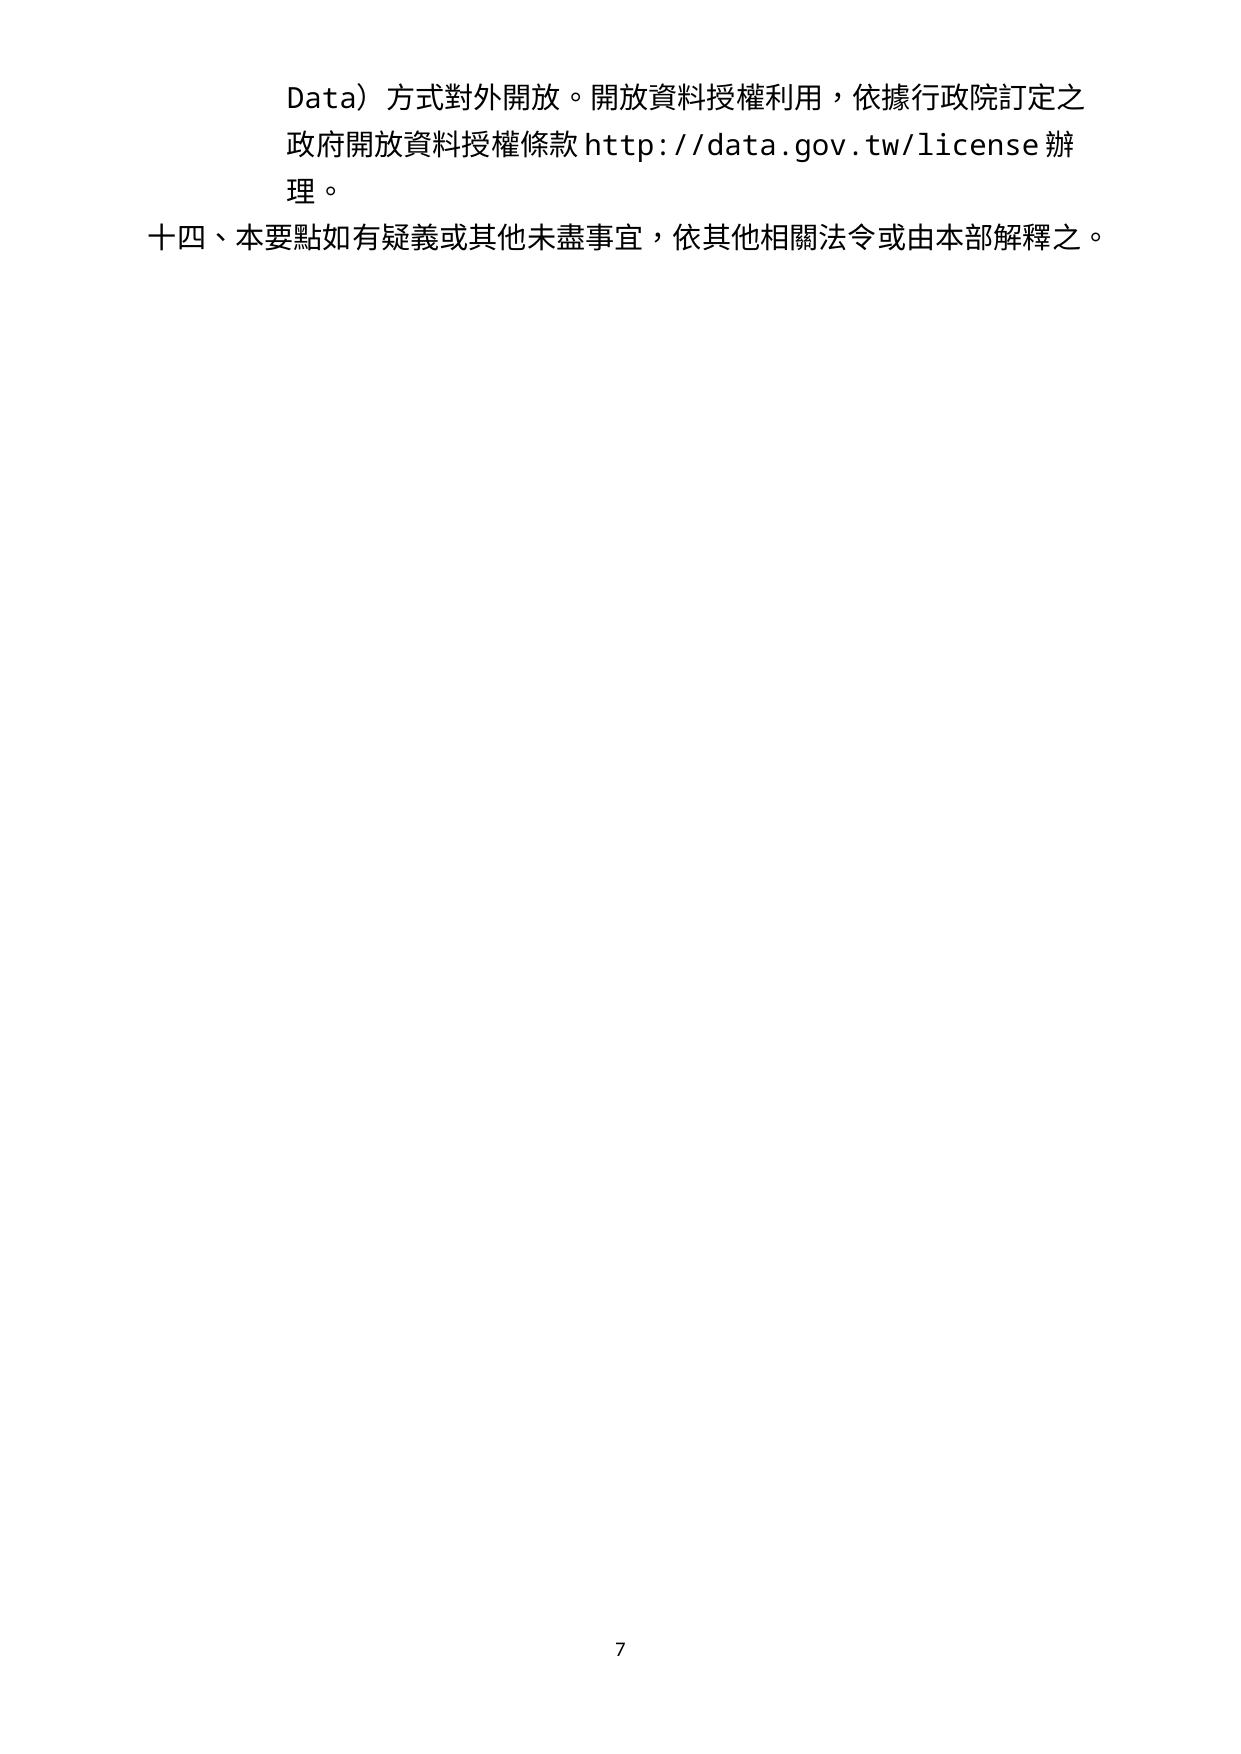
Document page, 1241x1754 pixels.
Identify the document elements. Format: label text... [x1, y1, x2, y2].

text Data）方式對外開放。開放資料授權利用，依據行政院訂定之政府開放資料授權條款http://data.gov.tw/license辦理。 [197, 75, 1092, 210]
text 十四、本要點如有疑義或其他未盡事宜，依其他相關法令或由本部解釋之。 [148, 214, 1092, 257]
